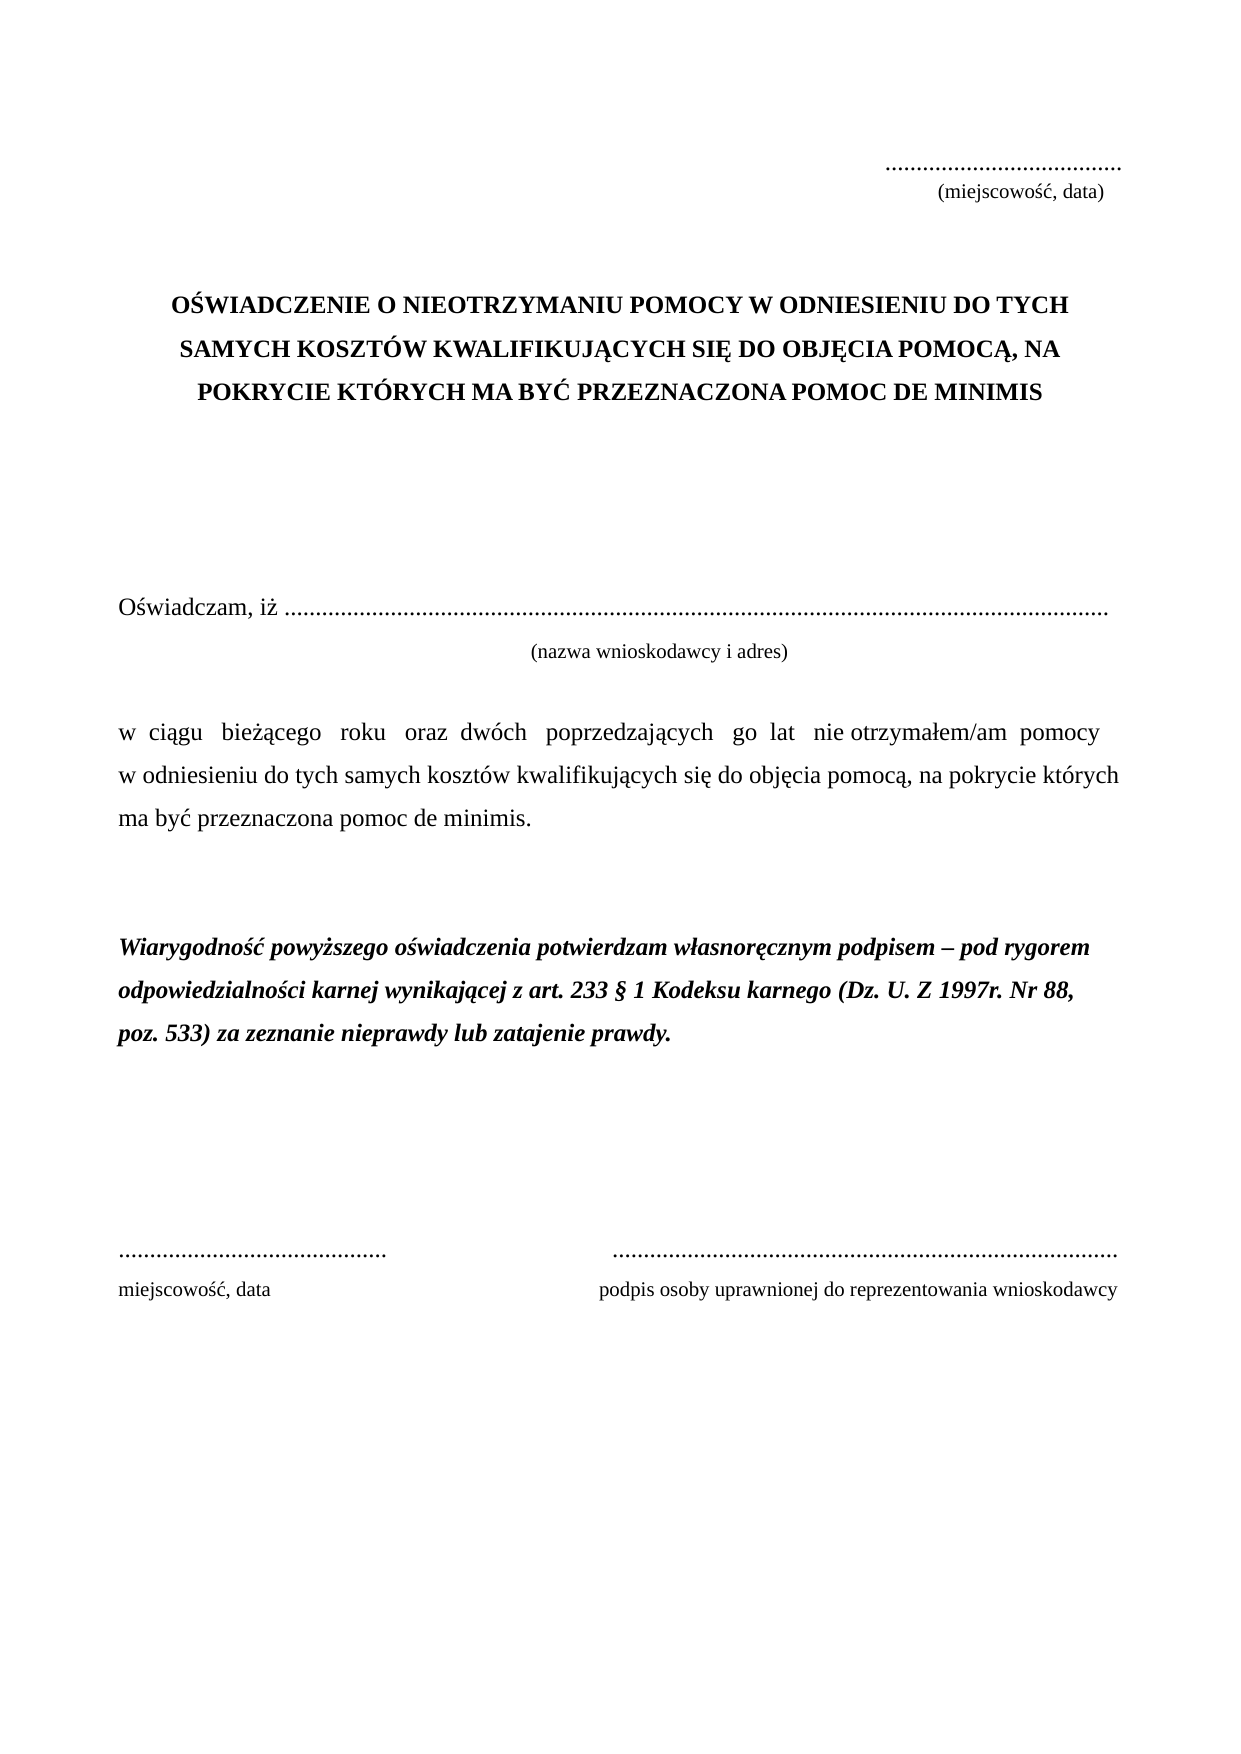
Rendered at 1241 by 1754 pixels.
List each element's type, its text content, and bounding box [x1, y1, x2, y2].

text (nazwa wnioskodawcy i adres) [118, 636, 1122, 664]
text ...................................... [118, 147, 1122, 176]
text Wiarygodność powyższego oświadczenia potwierdzam własnoręcznym podpisem – pod rygorem odpowiedzialności karnej wynikającej z art. 233 § 1 Kodeksu karnego (Dz. U. Z 1997r. Nr 88, poz. 533) za zeznanie nieprawdy lub zatajenie prawdy. [118, 932, 1122, 1047]
text miejscowość, data podpis osoby uprawnionej do reprezentowania wnioskodawcy [118, 1277, 1122, 1301]
text w ciągu bieżącego roku oraz dwóch poprzedzających go lat nie otrzymałem/am pomocy [118, 717, 1122, 745]
text (miejscowość, data) [118, 176, 1122, 204]
text ........................................... ................................................................................. [118, 1234, 1122, 1263]
text Oświadczam, iż .................................................................................................................................... [118, 592, 1122, 621]
text w odniesieniu do tych samych kosztów kwalifikujących się do objęcia pomocą, na pokrycie których ma być przeznaczona pomoc de minimis. [118, 760, 1122, 832]
text OŚWIADCZENIE O NIEOTRZYMANIU POMOCY W ODNIESIENIU DO TYCH SAMYCH KOSZTÓW KWALIFIKUJĄCYCH SIĘ DO OBJĘCIA POMOCĄ, NA POKRYCIE KTÓRYCH MA BYĆ PRZEZNACZONA POMOC DE MINIMIS [118, 291, 1122, 406]
